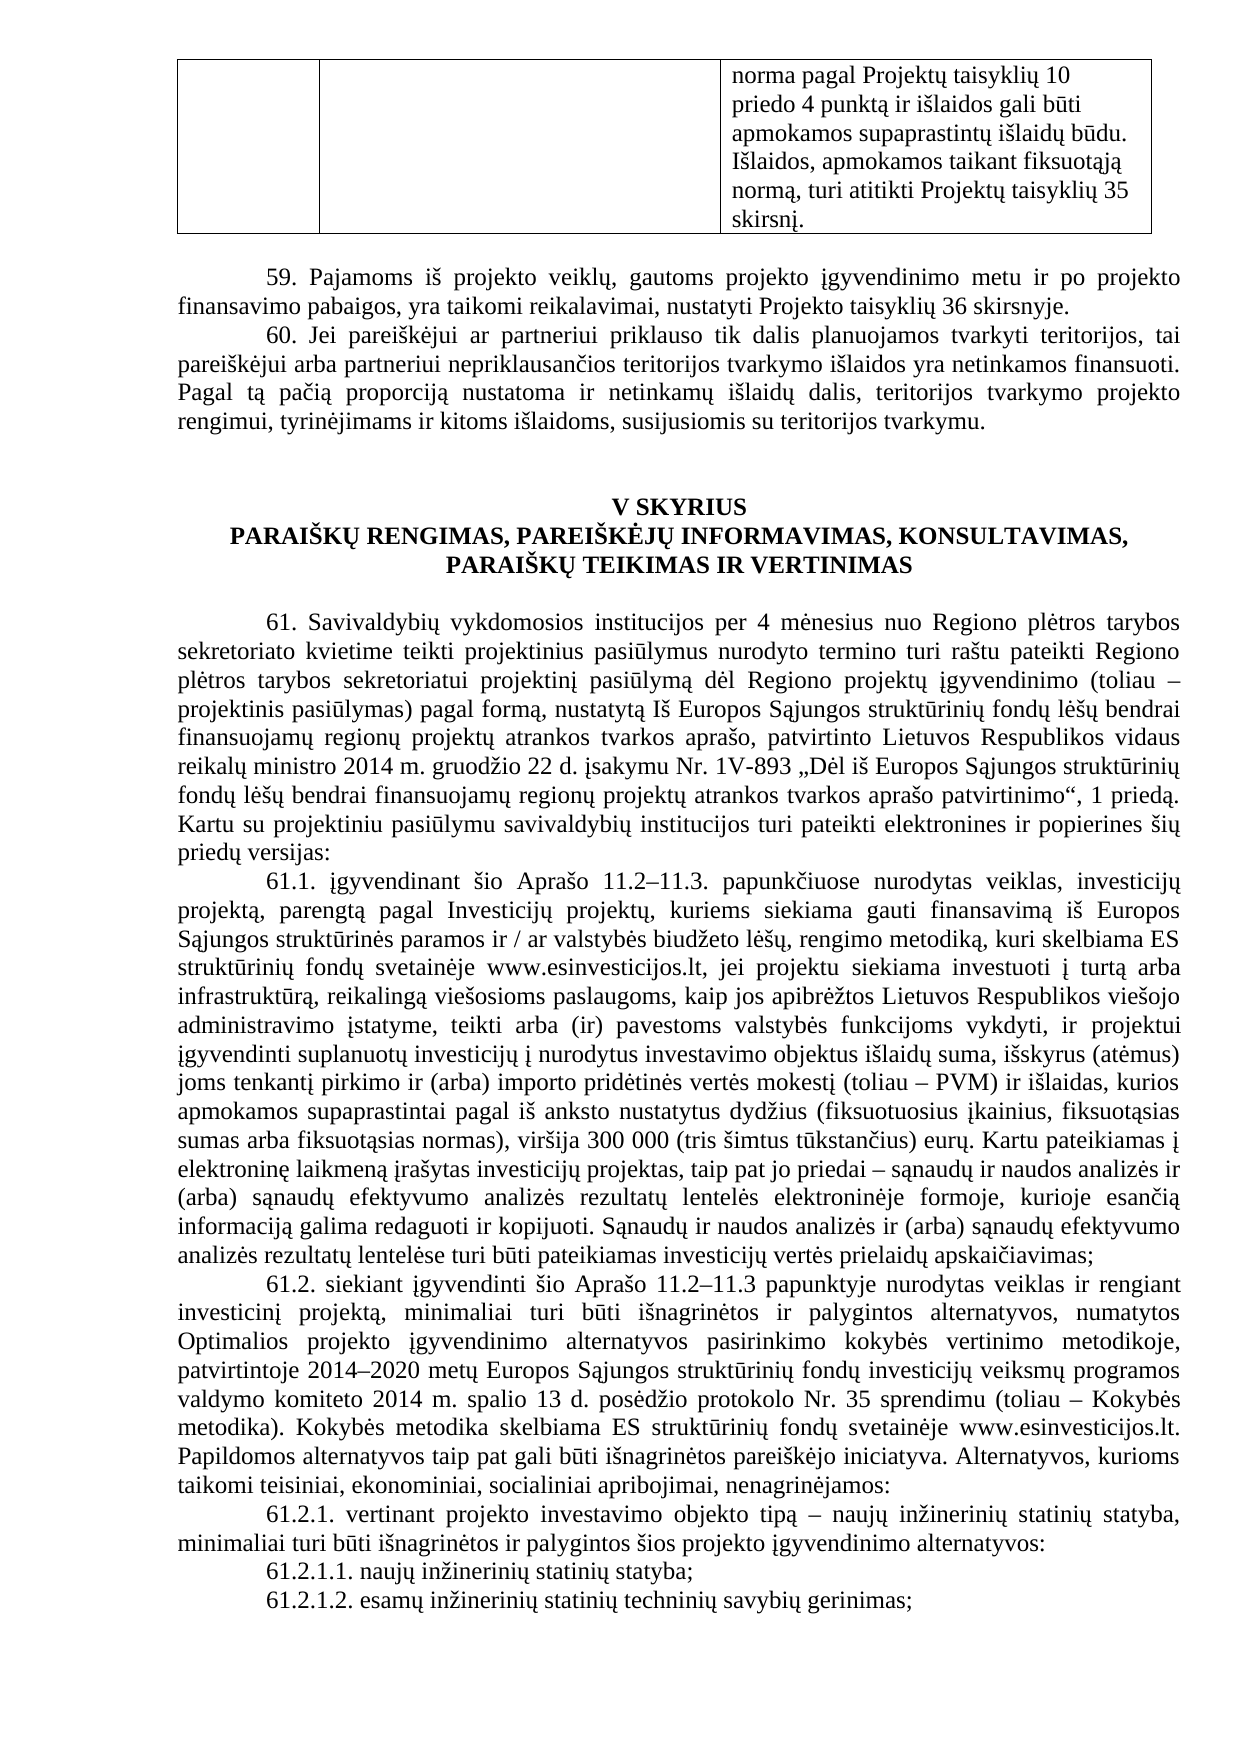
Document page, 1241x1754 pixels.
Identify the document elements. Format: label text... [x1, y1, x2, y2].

text 61.2.1.1. naujų inžinerinių statinių statyba; [266, 1556, 1181, 1585]
table_cell [178, 60, 319, 233]
text 61.2.1.2. esamų inžinerinių statinių techninių savybių gerinimas; [266, 1585, 1181, 1614]
text V SKYRIUS [177, 492, 1181, 521]
text PARAIŠKŲ RENGIMAS, PAREIŠKĖJŲ INFORMAVIMAS, KONSULTAVIMAS, PARAIŠKŲ TEIKIMAS IR VERTINIMAS [177, 521, 1181, 579]
text 61.2. siekiant įgyvendinti šio Aprašo 11.2–11.3 papunktyje nurodytas veiklas ir rengiant investicinį projektą, minimaliai turi būti išnagrinėtos ir palygintos alternatyvos, numatytos Optimalios projekto įgyvendinimo alternatyvos pasirinkimo kokybės vertinimo metodikoje, patvirtintoje 2014–2020 metų Europos Sąjungos struktūrinių fondų investicijų veiksmų programos valdymo komiteto 2014 m. spalio 13 d. posėdžio protokolo Nr. 35 sprendimu (toliau – Kokybės metodika). Kokybės metodika skelbiama ES struktūrinių fondų svetainėje www.esinvesticijos.lt. Papildomos alternatyvos taip pat gali būti išnagrinėtos pareiškėjo iniciatyva. Alternatyvos, kurioms taikomi teisiniai, ekonominiai, socialiniai apribojimai, nenagrinėjamos: [177, 1269, 1181, 1499]
text 59. Pajamoms iš projekto veiklų, gautoms projekto įgyvendinimo metu ir po projekto finansavimo pabaigos, yra taikomi reikalavimai, nustatyti Projekto taisyklių 36 skirsnyje. [177, 262, 1181, 320]
table_cell [320, 60, 720, 233]
text 61.1. įgyvendinant šio Aprašo 11.2–11.3. papunkčiuose nurodytas veiklas, investicijų projektą, parengtą pagal Investicijų projektų, kuriems siekiama gauti finansavimą iš Europos Sąjungos struktūrinės paramos ir / ar valstybės biudžeto lėšų, rengimo metodiką, kuri skelbiama ES struktūrinių fondų svetainėje www.esinvesticijos.lt, jei projektu siekiama investuoti į turtą arba infrastruktūrą, reikalingą viešosioms paslaugoms, kaip jos apibrėžtos Lietuvos Respublikos viešojo administravimo įstatyme, teikti arba (ir) pavestoms valstybės funkcijoms vykdyti, ir projektui įgyvendinti suplanuotų investicijų į nurodytus investavimo objektus išlaidų suma, išskyrus (atėmus) joms tenkantį pirkimo ir (arba) importo pridėtinės vertės mokestį (toliau – PVM) ir išlaidas, kurios apmokamos supaprastintai pagal iš anksto nustatytus dydžius (fiksuotuosius įkainius, fiksuotąsias sumas arba fiksuotąsias normas), viršija 300 000 (tris šimtus tūkstančius) eurų. Kartu pateikiamas į elektroninę laikmeną įrašytas investicijų projektas, taip pat jo priedai – sąnaudų ir naudos analizės ir (arba) sąnaudų efektyvumo analizės rezultatų lentelės elektroninėje formoje, kurioje esančią informaciją galima redaguoti ir kopijuoti. Sąnaudų ir naudos analizės ir (arba) sąnaudų efektyvumo analizės rezultatų lentelėse turi būti pateikiamas investicijų vertės prielaidų apskaičiavimas; [177, 866, 1181, 1269]
text 61. Savivaldybių vykdomosios institucijos per 4 mėnesius nuo Regiono plėtros tarybos sekretoriato kvietime teikti projektinius pasiūlymus nurodyto termino turi raštu pateikti Regiono plėtros tarybos sekretoriatui projektinį pasiūlymą dėl Regiono projektų įgyvendinimo (toliau – projektinis pasiūlymas) pagal formą, nustatytą Iš Europos Sąjungos struktūrinių fondų lėšų bendrai finansuojamų regionų projektų atrankos tvarkos aprašo, patvirtinto Lietuvos Respublikos vidaus reikalų ministro 2014 m. gruodžio 22 d. įsakymu Nr. 1V-893 „Dėl iš Europos Sąjungos struktūrinių fondų lėšų bendrai finansuojamų regionų projektų atrankos tvarkos aprašo patvirtinimo“, 1 priedą. Kartu su projektiniu pasiūlymu savivaldybių institucijos turi pateikti elektronines ir popierines šių priedų versijas: [177, 607, 1181, 866]
table_cell norma pagal Projektų taisyklių 10 priedo 4 punktą ir išlaidos gali būti apmokamos supaprastintų išlaidų būdu. Išlaidos, apmokamos taikant fiksuotąją normą, turi atitikti Projektų taisyklių 35 skirsnį. [721, 60, 1151, 233]
text 61.2.1. vertinant projekto investavimo objekto tipą – naujų inžinerinių statinių statyba, minimaliai turi būti išnagrinėtos ir palygintos šios projekto įgyvendinimo alternatyvos: [177, 1499, 1181, 1556]
text 60. Jei pareiškėjui ar partneriui priklauso tik dalis planuojamos tvarkyti teritorijos, tai pareiškėjui arba partneriui nepriklausančios teritorijos tvarkymo išlaidos yra netinkamos finansuoti. Pagal tą pačią proporciją nustatoma ir netinkamų išlaidų dalis, teritorijos tvarkymo projekto rengimui, tyrinėjimams ir kitoms išlaidoms, susijusiomis su teritorijos tvarkymu. [177, 320, 1181, 435]
